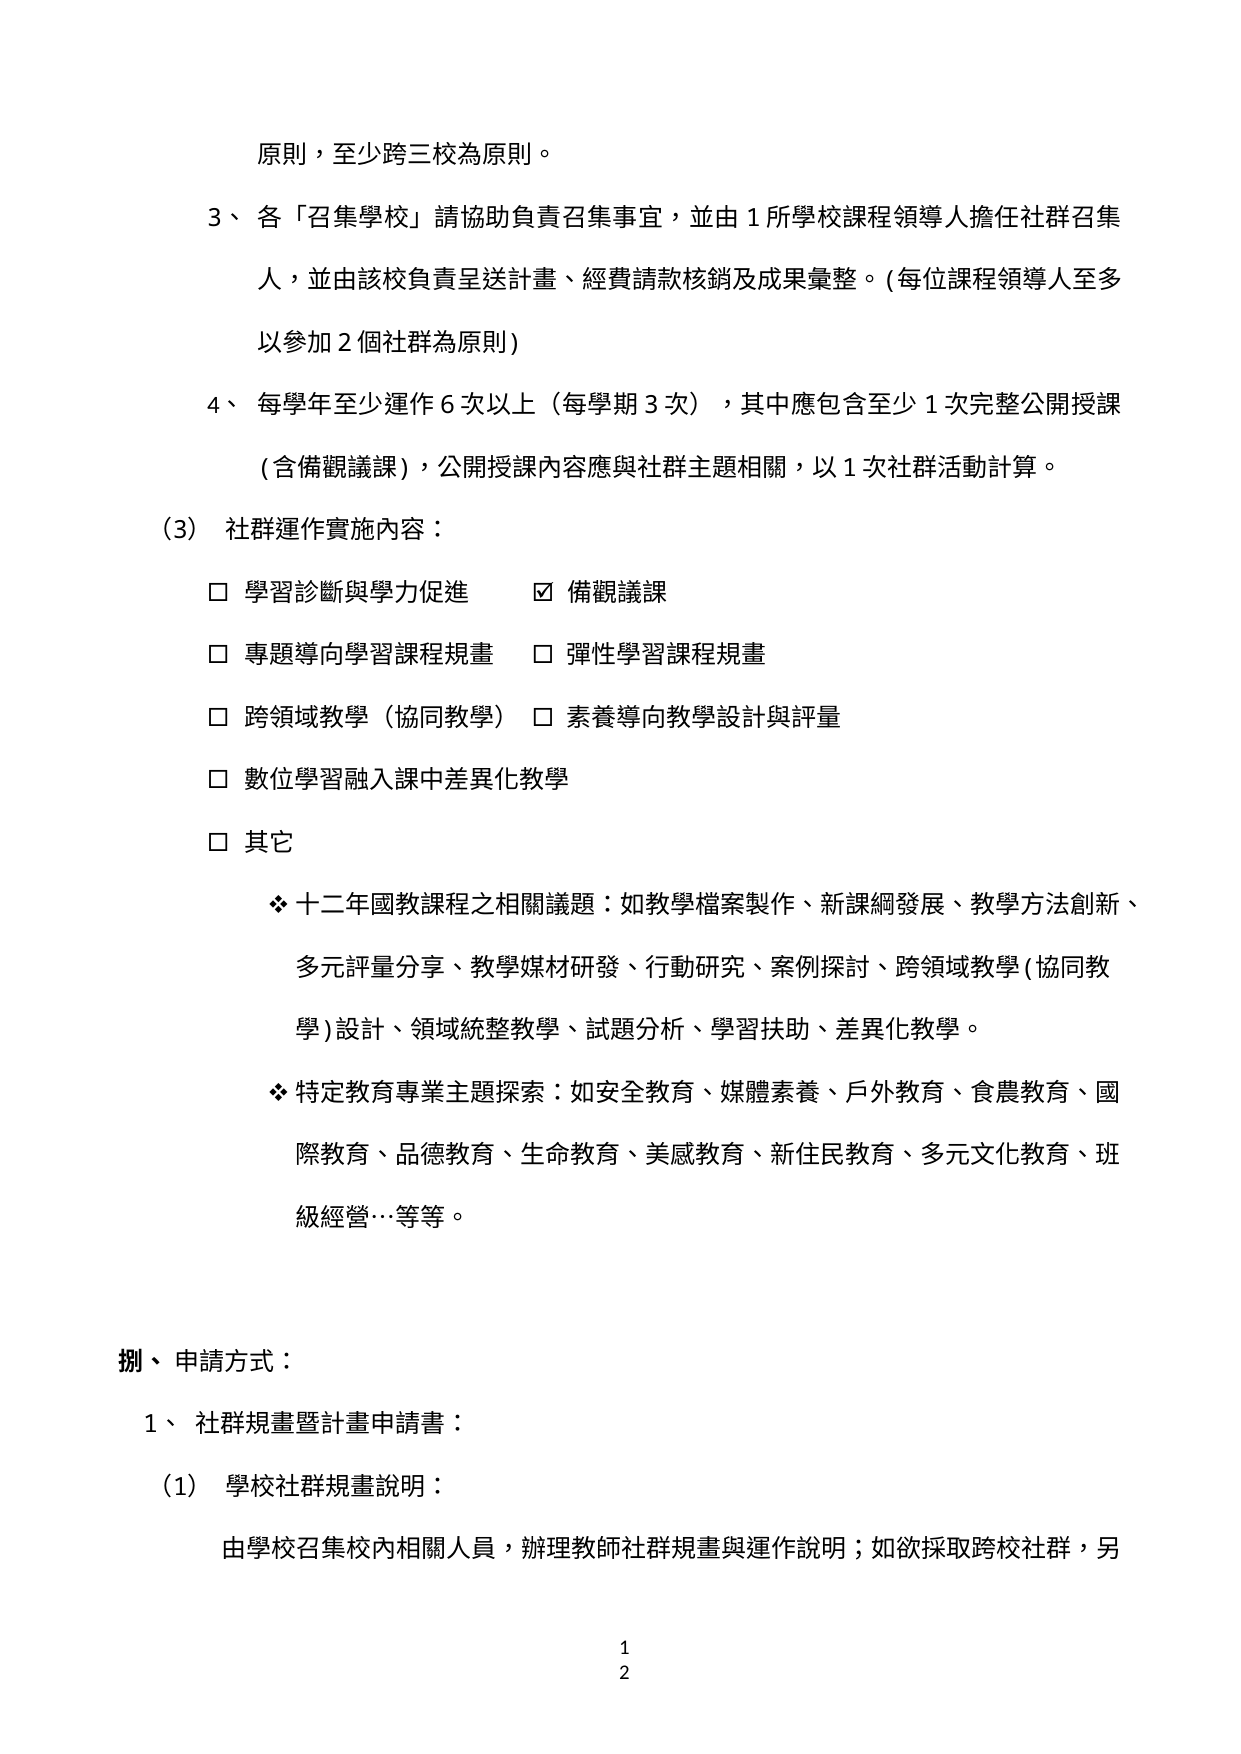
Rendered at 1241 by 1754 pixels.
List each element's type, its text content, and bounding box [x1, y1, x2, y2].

list 社群運作實施內容： [148, 486, 1122, 549]
text  專題導向學習課程規畫  彈性學習課程規畫 [207, 611, 1122, 674]
list 特定教育專業主題探索：如安全教育、媒體素養、戶外教育、食農教育、國際教育、品德教育、生命教育、美感教育、新住民教育、多元文化教育、班級經營…等等。 [267, 1049, 1122, 1236]
list 每學年至少運作6次以上（每學期3次），其中應包含至少1次完整公開授課(含備觀議課)，公開授課內容應與社群主題相關，以1次社群活動計算。 [207, 361, 1122, 486]
text 由學校召集校內相關人員，辦理教師社群規畫與運作說明；如欲採取跨校社群，另 [221, 1505, 1122, 1568]
text  學習診斷與學力促進  備觀議課 [207, 549, 1122, 611]
list 學校社群規畫說明： [148, 1443, 1122, 1505]
text  其它 [207, 799, 1122, 861]
list 申請方式： [118, 1318, 1122, 1380]
list 各「召集學校」請協助負責召集事宜，並由1所學校課程領導人擔任社群召集人，並由該校負責呈送計畫、經費請款核銷及成果彙整。(每位課程領導人至多以參加2個社群為原則) [207, 174, 1122, 361]
list 十二年國教課程之相關議題：如教學檔案製作、新課綱發展、教學方法創新、多元評量分享、教學媒材研發、行動研究、案例探討、跨領域教學(協同教學)設計、領域統整教學、試題分析、學習扶助、差異化教學。 [267, 861, 1122, 1049]
list 社群規畫暨計畫申請書： [143, 1380, 1122, 1443]
text  跨領域教學（協同教學）  素養導向教學設計與評量 [207, 674, 1122, 736]
list 原則，至少跨三校為原則。 [207, 111, 1122, 174]
text  數位學習融入課中差異化教學 [207, 736, 1122, 799]
